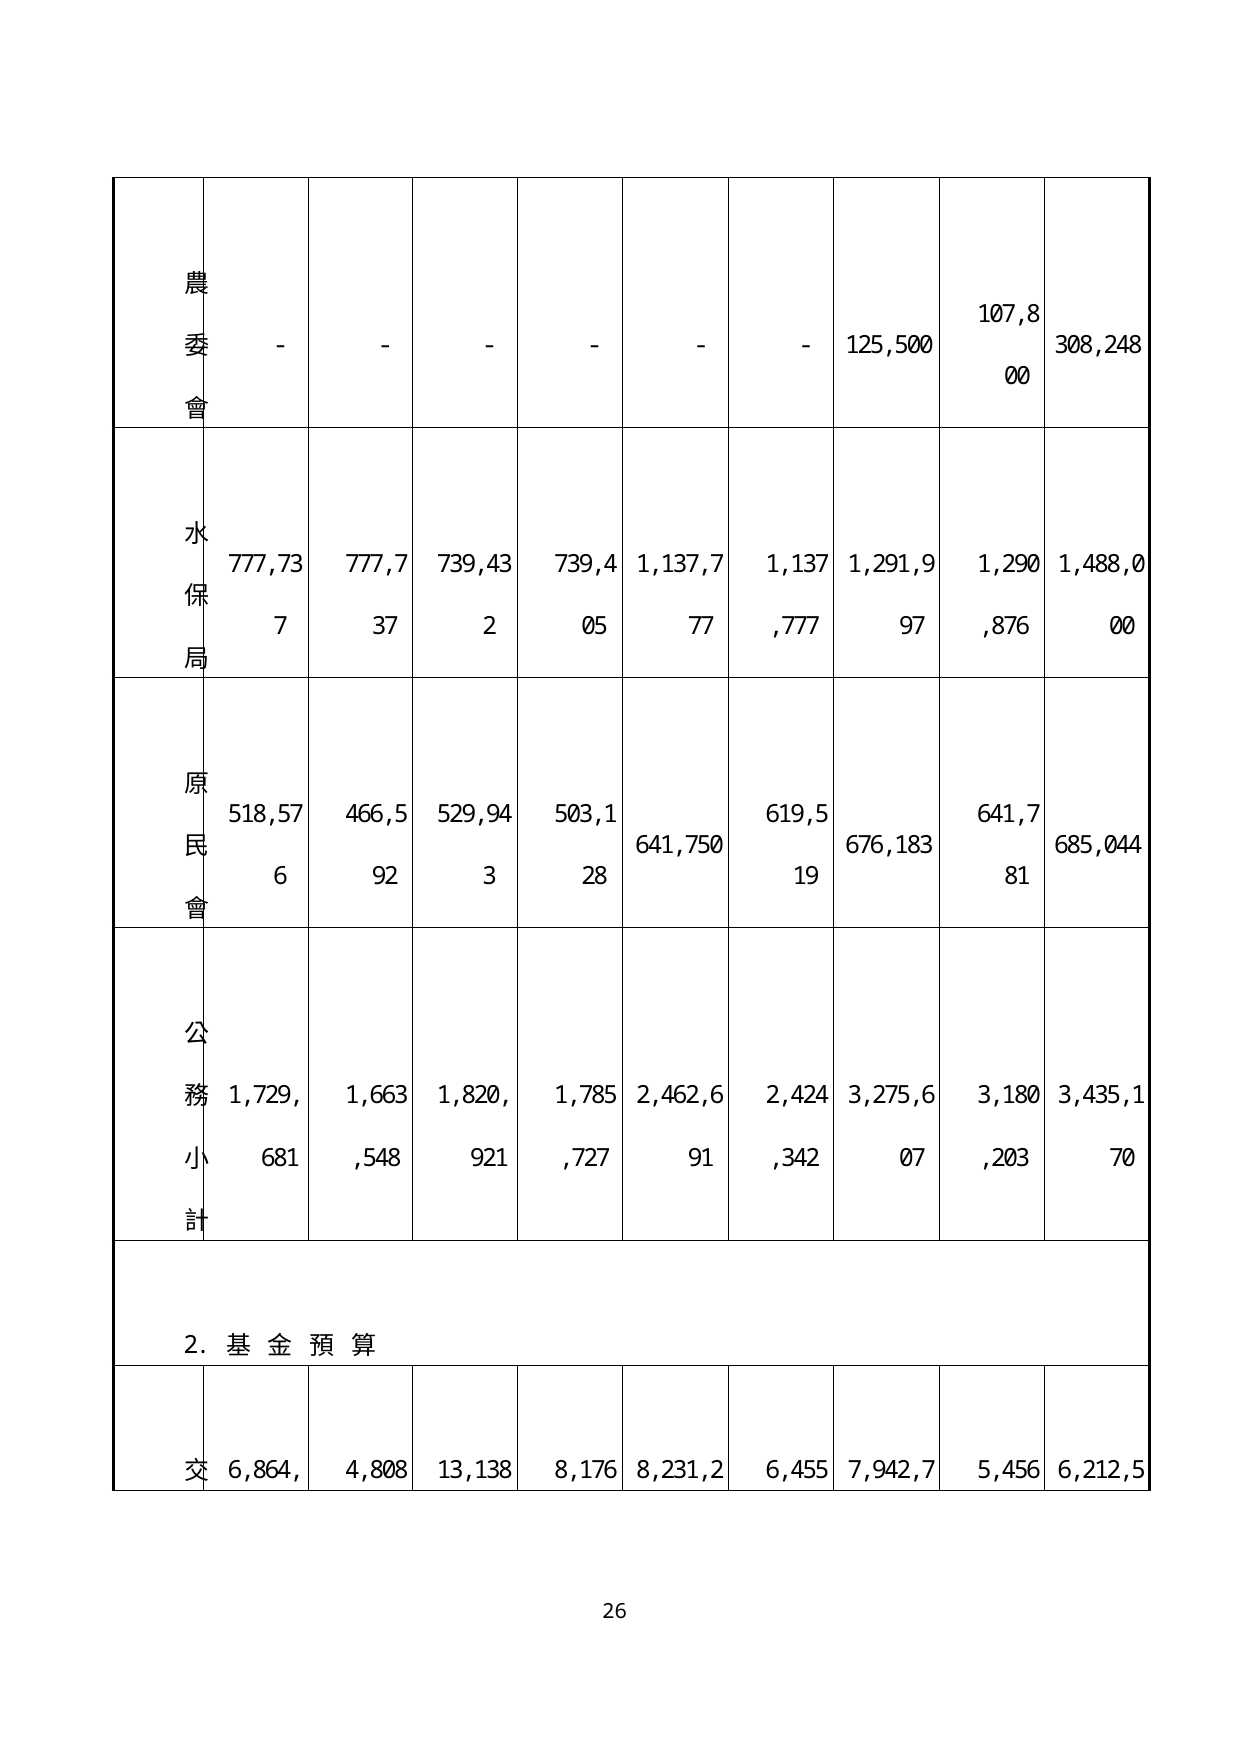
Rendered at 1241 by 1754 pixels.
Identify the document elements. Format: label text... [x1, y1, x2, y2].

table_cell 交通作業基金 [115, 1366, 203, 1490]
table_cell 6,455 [729, 1366, 833, 1490]
table_cell 1,291,997 [834, 428, 939, 677]
table_cell 125,500 [834, 178, 939, 427]
table_cell 原民會 [115, 678, 203, 927]
table_cell 6,864,534 [204, 1366, 308, 1490]
table_cell 5,456 [940, 1366, 1044, 1490]
table_cell 641,750 [623, 678, 728, 927]
table_cell 641,781 [940, 678, 1044, 927]
table_cell - [729, 178, 833, 427]
table_cell 2.基金預算 [115, 1241, 1148, 1365]
table_cell - [413, 178, 517, 427]
table_cell 777,737 [204, 428, 308, 677]
table_cell 1,488,000 [1045, 428, 1148, 677]
table_cell 4,808 [309, 1366, 412, 1490]
table_cell 503,128 [518, 678, 622, 927]
table_cell 8,176 [518, 1366, 622, 1490]
table_cell 1,663,548 [309, 928, 412, 1240]
table_cell 529,943 [413, 678, 517, 927]
table_cell 466,592 [309, 678, 412, 927]
table_cell 739,432 [413, 428, 517, 677]
table_cell 農委會 [115, 178, 203, 427]
table_cell 1,820,921 [413, 928, 517, 1240]
table_cell 739,405 [518, 428, 622, 677]
table_cell 6,212,5 [1045, 1366, 1148, 1490]
table_cell - [204, 178, 308, 427]
table_cell 3,275,607 [834, 928, 939, 1240]
table_cell 685,044 [1045, 678, 1148, 927]
table_cell 777,737 [309, 428, 412, 677]
table_cell 1,785,727 [518, 928, 622, 1240]
table_cell 3,435,170 [1045, 928, 1148, 1240]
table_cell 1,290,876 [940, 428, 1044, 677]
table_cell 676,183 [834, 678, 939, 927]
table_cell 3,180,203 [940, 928, 1044, 1240]
table_cell - [309, 178, 412, 427]
table_cell 2,462,691 [623, 928, 728, 1240]
table_cell 619,519 [729, 678, 833, 927]
table_cell 1,137,777 [729, 428, 833, 677]
table_cell 2,424,342 [729, 928, 833, 1240]
table_cell - [518, 178, 622, 427]
table_cell 107,800 [940, 178, 1044, 427]
table_cell 13,138 [413, 1366, 517, 1490]
table_cell 1,137,777 [623, 428, 728, 677]
table_cell 公務 小計 [115, 928, 203, 1240]
table_cell 7,942,7 [834, 1366, 939, 1490]
table_cell 8,231,2 [623, 1366, 728, 1490]
table_cell 水保局 [115, 428, 203, 677]
table_cell 518,576 [204, 678, 308, 927]
table_cell - [623, 178, 728, 427]
table_cell 308,248 [1045, 178, 1148, 427]
table_cell 1,729,681 [204, 928, 308, 1240]
